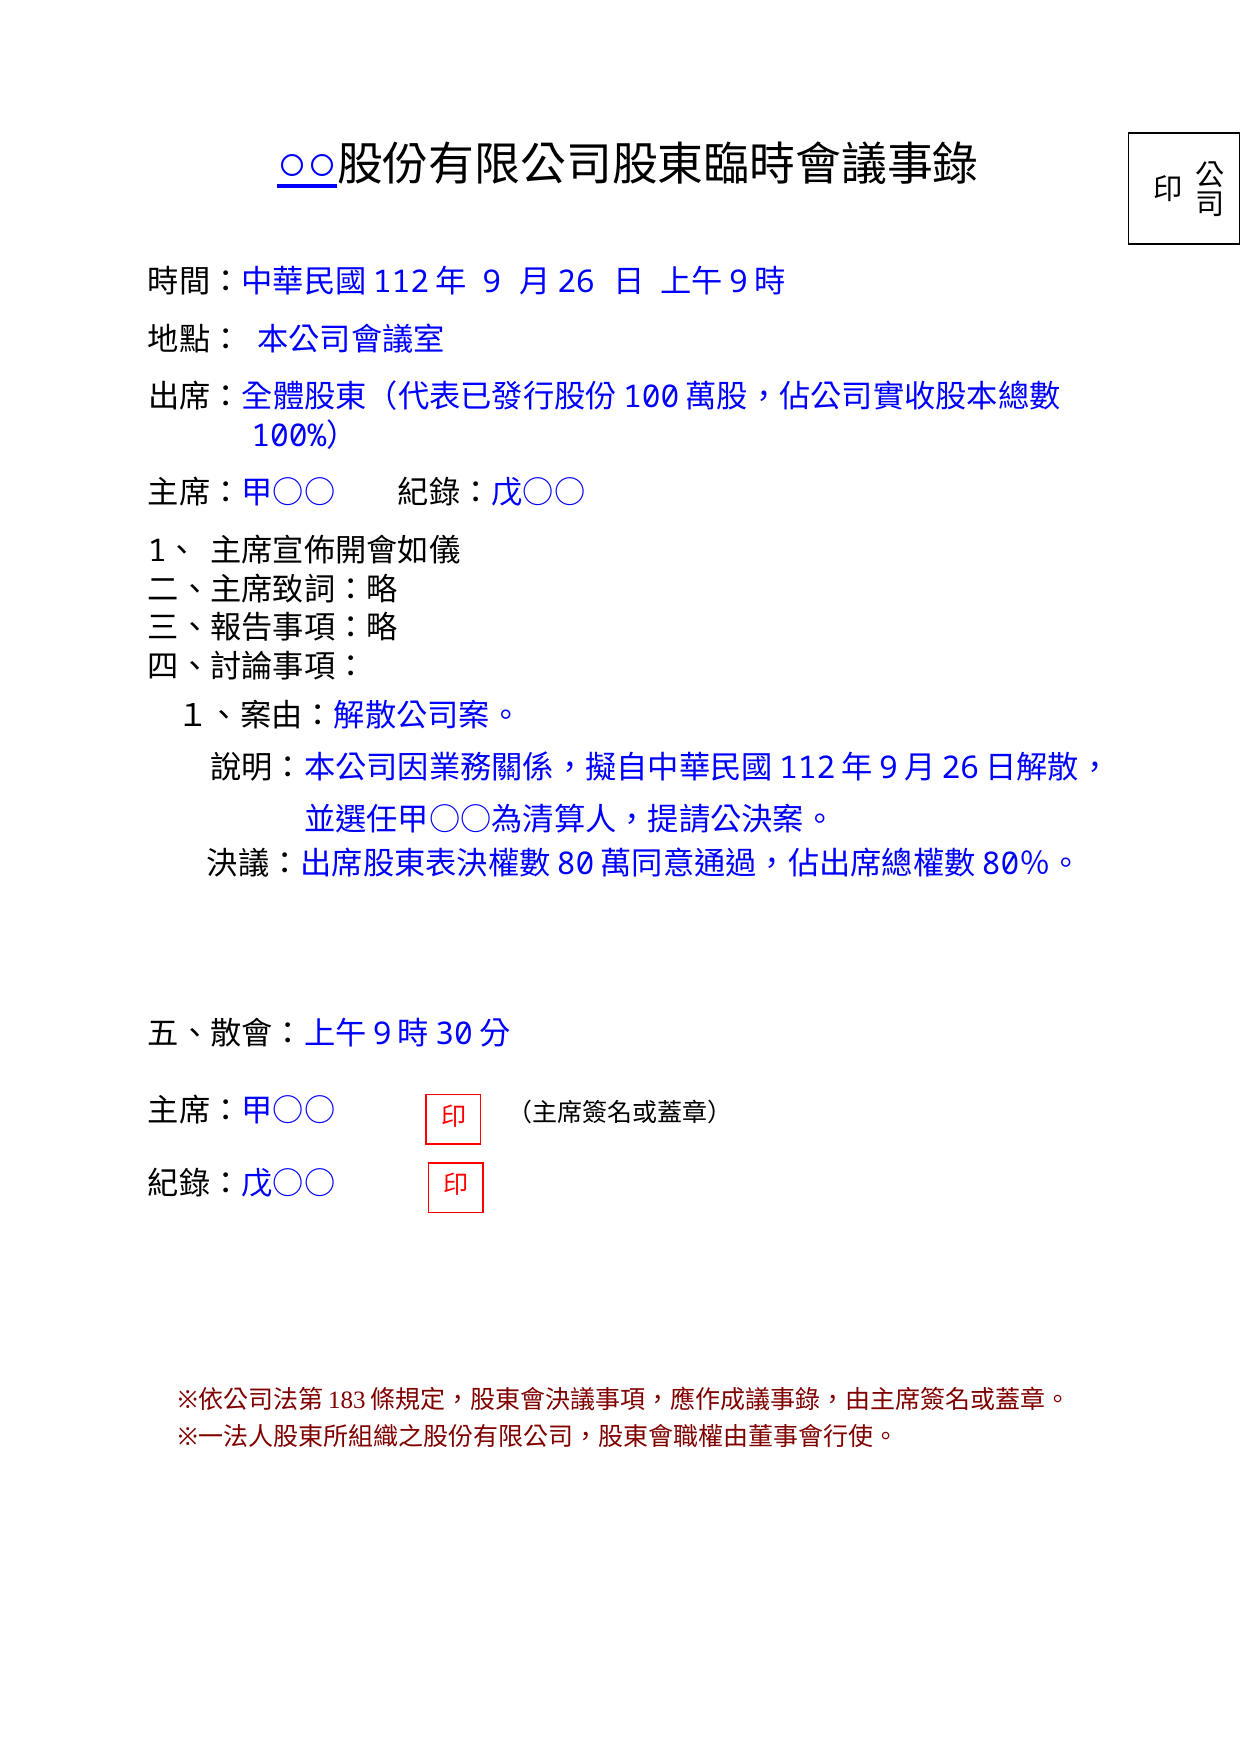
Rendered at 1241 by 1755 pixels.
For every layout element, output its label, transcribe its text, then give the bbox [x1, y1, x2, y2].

text [427, 1133, 480, 1143]
text 時間：中華民國112年 9 月26 日 上午9時 [148, 261, 1107, 300]
text 三、報告事項：略 [148, 608, 1107, 646]
text [484, 1163, 1107, 1202]
text １、案由：解散公司案。 [148, 685, 1107, 737]
list 主席宣佈開會如儀 [148, 531, 1107, 569]
text 決議：出席股東表決權數80萬同意通過，佔出席總權數80％。 [207, 841, 1107, 883]
text 印 [427, 1095, 480, 1133]
text 二、主席致詞：略 [148, 569, 1107, 608]
text 五、散會：上午9時30分 [148, 1014, 1107, 1052]
text ※依公司法第183條規定，股東會決議事項，應作成議事錄，由主席簽名或蓋章。 [177, 1380, 1107, 1416]
text 出席：全體股東（代表已發行股份100萬股，佔公司實收股本總數100%） [148, 377, 1107, 454]
text ○○股份有限公司股東臨時會議事錄 [148, 127, 1107, 195]
text 四、討論事項： [148, 646, 1107, 685]
text 印 [429, 1164, 482, 1201]
text 主席：甲○○ （主席簽名或蓋章） [148, 1091, 1107, 1129]
text 公司印 [1147, 148, 1231, 228]
text 主席：甲○○ 紀錄：戊○○ [148, 473, 1107, 511]
text 紀錄：戊○○ [148, 1163, 428, 1202]
text 說明：本公司因業務關係，擬自中華民國112年9月26日解散，並選任甲○○為清算人，提請公決案。 [210, 737, 1107, 841]
text 地點： 本公司會議室 [148, 319, 1107, 358]
text ※一法人股東所組織之股份有限公司，股東會職權由董事會行使。 [177, 1416, 1107, 1452]
